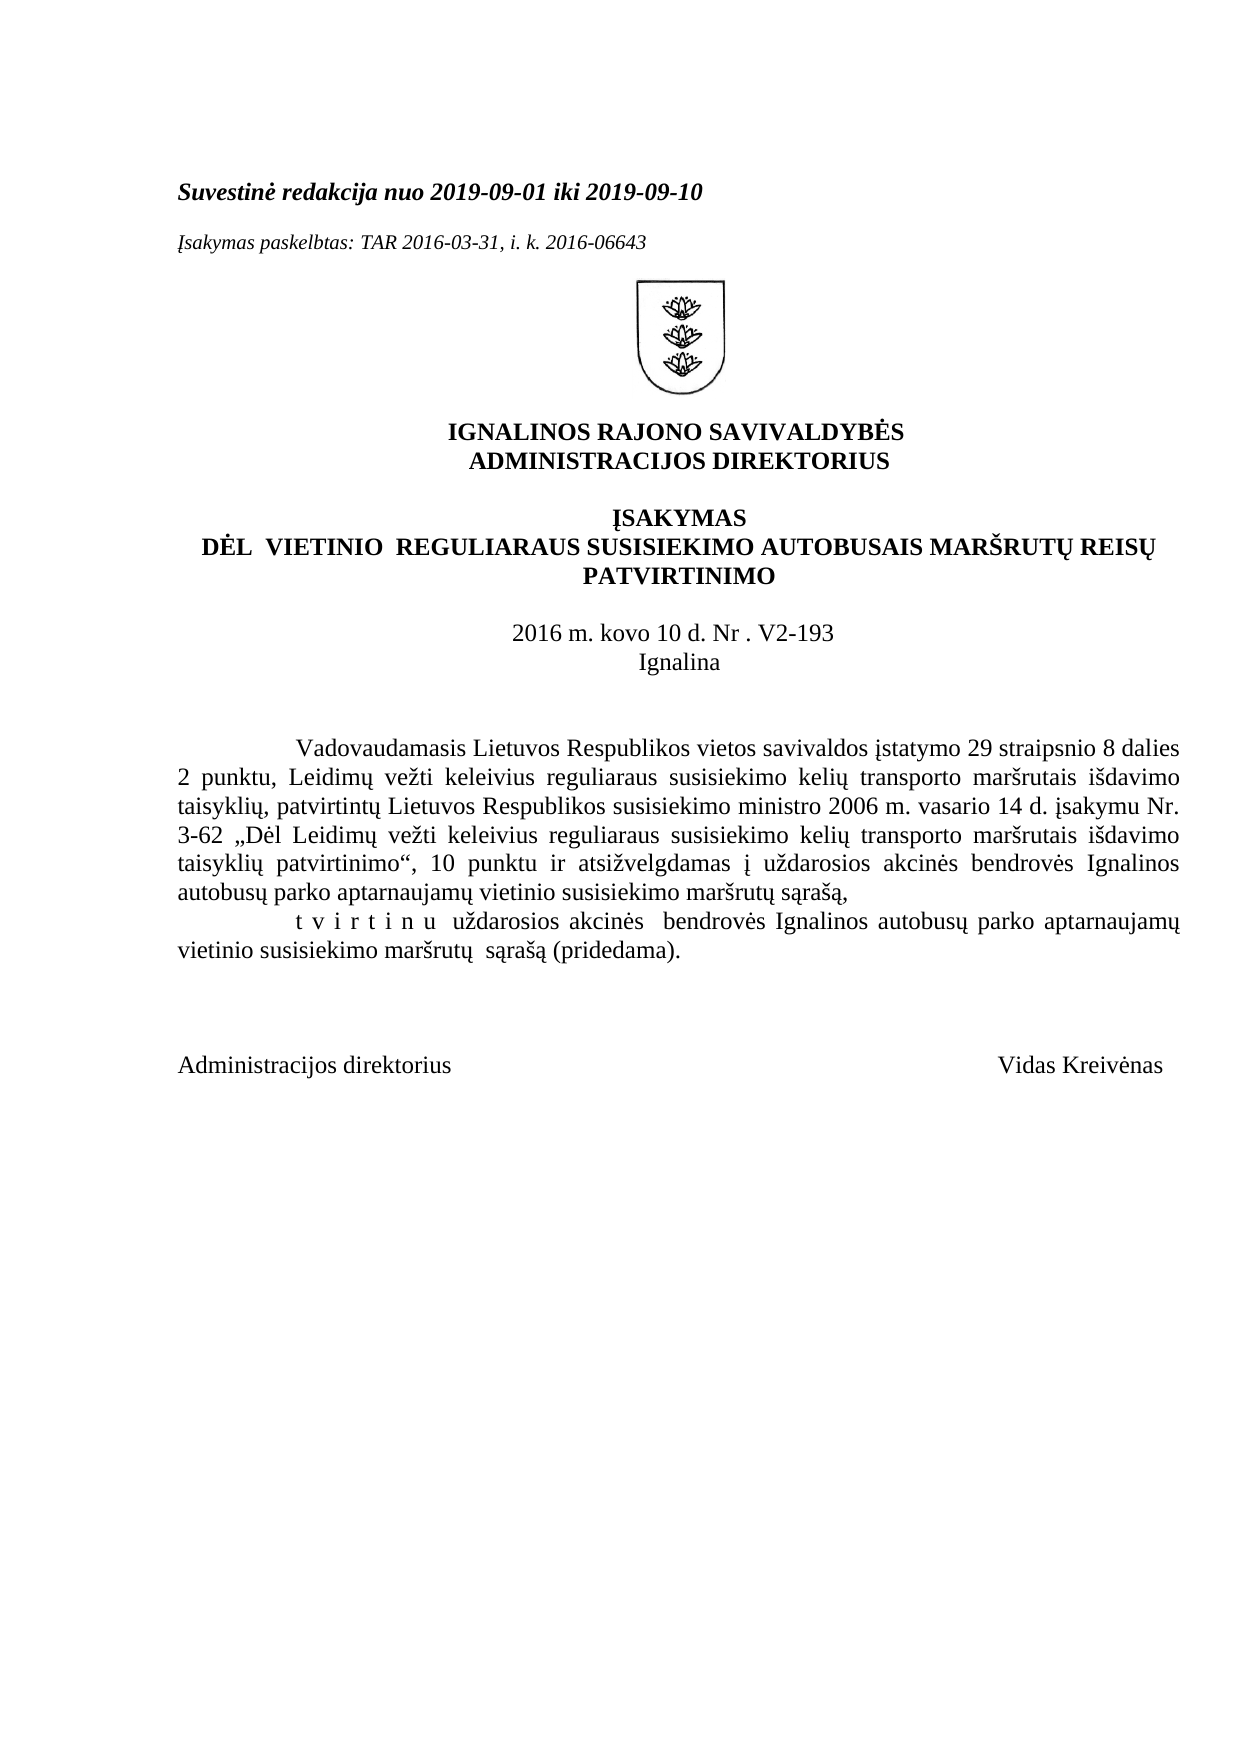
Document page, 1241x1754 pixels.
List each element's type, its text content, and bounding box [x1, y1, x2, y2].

text Vadovaudamasis Lietuvos Respublikos vietos savivaldos įstatymo 29 straipsnio 8 dalies 2 punktu, Leidimų vežti keleivius reguliaraus susisiekimo kelių transporto maršrutais išdavimo taisyklių, patvirtintų Lietuvos Respublikos susisiekimo ministro 2006 m. vasario 14 d. įsakymu Nr. 3-62 „Dėl Leidimų vežti keleivius reguliaraus susisiekimo kelių transporto maršrutais išdavimo taisyklių patvirtinimo“, 10 punktu ir atsižvelgdamas į uždarosios akcinės bendrovės Ignalinos autobusų parko aptarnaujamų vietinio susisiekimo maršrutų sąrašą, [177, 733, 1181, 906]
text Ignalina [177, 647, 1181, 676]
text Įsakymas paskelbtas: TAR 2016-03-31, i. k. 2016-06643 [177, 230, 1181, 254]
text IGNALINOS RAJONO SAVIVALDYBĖS [177, 417, 1181, 446]
text Suvestinė redakcija nuo 2019-09-01 iki 2019-09-10 [177, 177, 1181, 206]
text t v i r t i n u uždarosios akcinės bendrovės Ignalinos autobusų parko aptarnaujamų vietinio susisiekimo maršrutų sąrašą (pridedama). [177, 906, 1181, 963]
text 2016 m. kovo 10 d. Nr . V2-193 [177, 618, 1181, 647]
text Administracijos direktorius Vidas Kreivėnas [177, 1050, 1181, 1078]
text DĖL VIETINIO REGULIARAUS SUSISIEKIMO AUTOBUSAIS MARŠRUTŲ REISŲ PATVIRTINIMO [177, 532, 1181, 590]
text ADMINISTRACIJOS DIREKTORIUS [177, 446, 1181, 475]
text ĮSAKYMAS [177, 503, 1181, 532]
